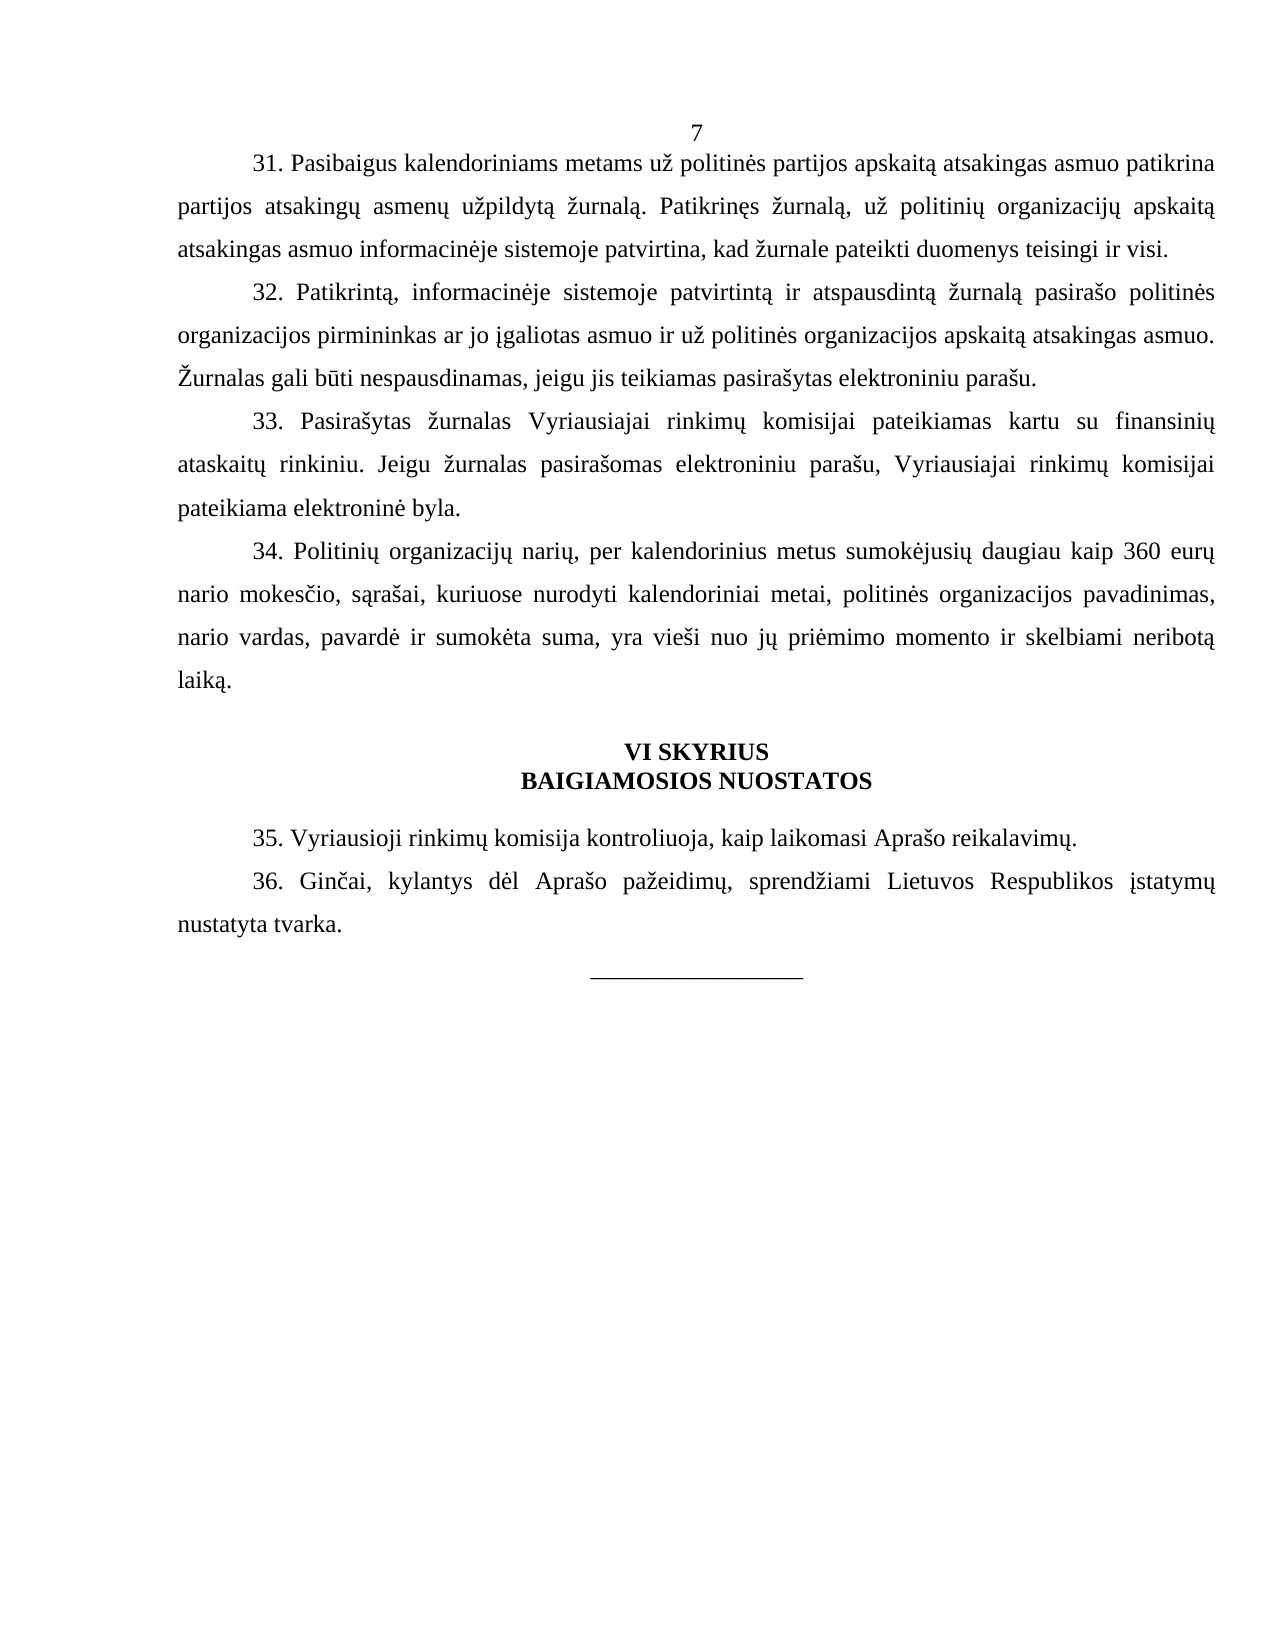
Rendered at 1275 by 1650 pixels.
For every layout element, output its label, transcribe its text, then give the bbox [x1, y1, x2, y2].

text 32. Patikrintą, informacinėje sistemoje patvirtintą ir atspausdintą žurnalą pasirašo politinės organizacijos pirmininkas ar jo įgaliotas asmuo ir už politinės organizacijos apskaitą atsakingas asmuo. Žurnalas gali būti nespausdinamas, jeigu jis teikiamas pasirašytas elektroniniu parašu. [177, 277, 1216, 392]
text 34. Politinių organizacijų narių, per kalendorinius metus sumokėjusių daugiau kaip 360 eurų nario mokesčio, sąrašai, kuriuose nurodyti kalendoriniai metai, politinės organizacijos pavadinimas, nario vardas, pavardė ir sumokėta suma, yra vieši nuo jų priėmimo momento ir skelbiami neribotą laiką. [177, 536, 1216, 694]
text BAIGIAMOSIOS NUOSTATOS [177, 766, 1216, 794]
text VI SKYRIUS [177, 737, 1216, 766]
text _________________ [177, 953, 1216, 981]
text 36. Ginčai, kylantys dėl Aprašo pažeidimų, sprendžiami Lietuvos Respublikos įstatymų nustatyta tvarka. [177, 866, 1216, 938]
text 31. Pasibaigus kalendoriniams metams už politinės partijos apskaitą atsakingas asmuo patikrina partijos atsakingų asmenų užpildytą žurnalą. Patikrinęs žurnalą, už politinių organizacijų apskaitą atsakingas asmuo informacinėje sistemoje patvirtina, kad žurnale pateikti duomenys teisingi ir visi. [177, 148, 1216, 263]
text 33. Pasirašytas žurnalas Vyriausiajai rinkimų komisijai pateikiamas kartu su finansinių ataskaitų rinkiniu. Jeigu žurnalas pasirašomas elektroniniu parašu, Vyriausiajai rinkimų komisijai pateikiama elektroninė byla. [177, 406, 1216, 521]
text 35. Vyriausioji rinkimų komisija kontroliuoja, kaip laikomasi Aprašo reikalavimų. [177, 823, 1216, 852]
